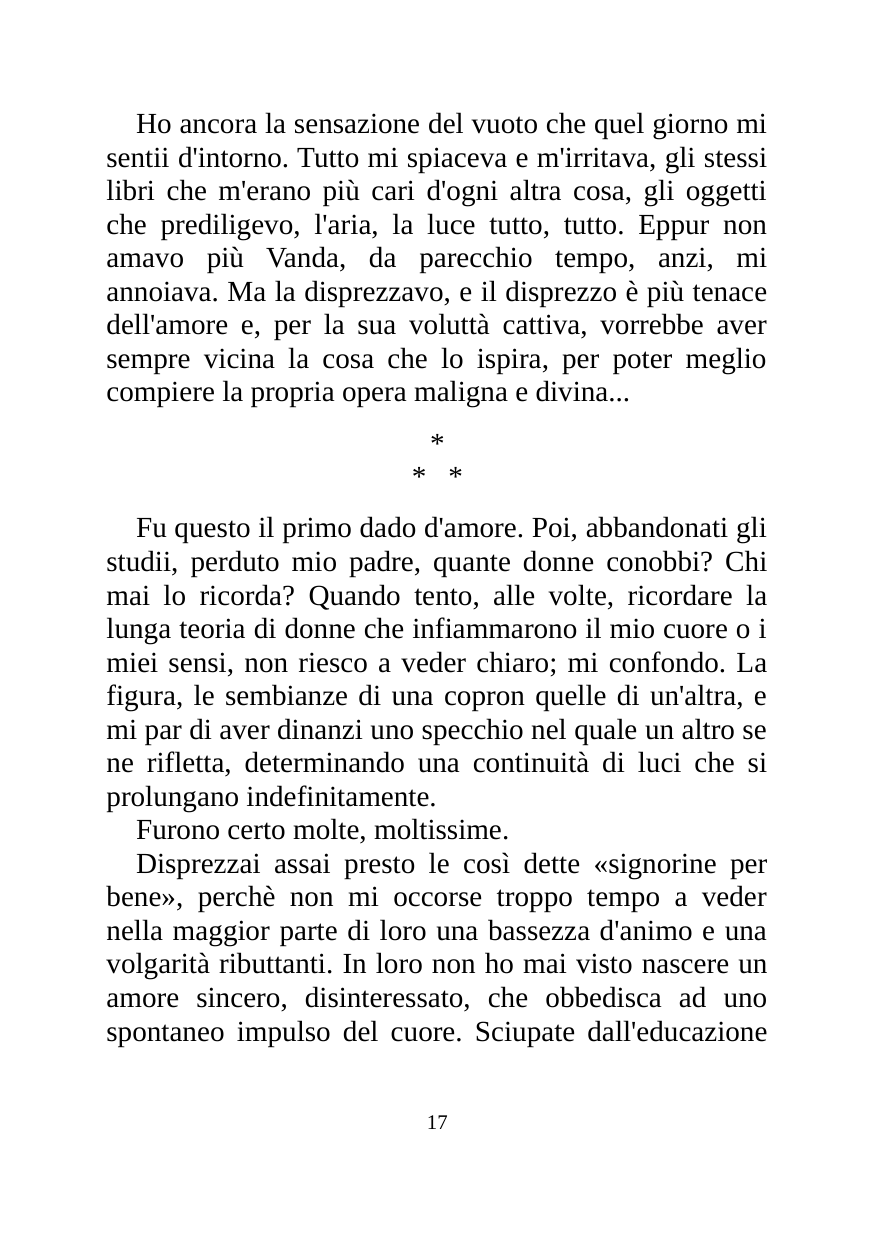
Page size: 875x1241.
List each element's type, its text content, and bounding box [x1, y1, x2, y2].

text Fu questo il primo dado d'amore. Poi, abbandonati gli studii, perduto mio padre, quante donne conobbi? Chi mai lo ricorda? Quando tento, alle volte, ricordare la lunga teoria di donne che infiammarono il mio cuore o i miei sensi, non riesco a veder chiaro; mi confondo. La figura, le sembianze di una copron quelle di un'altra, e mi par di aver dinanzi uno specchio nel quale un altro se ne rifletta, determinando una continuità di luci che si prolungano indefinitamente. [106, 511, 768, 812]
text Disprezzai assai presto le così dette «signorine per bene», perchè non mi occorse troppo tempo a veder nella maggior parte di loro una bassezza d'animo e una volgarità ributtanti. In loro non ho mai visto nascere un amore sincero, disinteressato, che obbedisca ad uno spontaneo impulso del cuore. Sciupate dall'educazione [106, 846, 768, 1047]
text * * * [106, 426, 768, 493]
text Ho ancora la sensazione del vuoto che quel giorno mi sentii d'intorno. Tutto mi spiaceva e m'irritava, gli stessi libri che m'erano più cari d'ogni altra cosa, gli oggetti che prediligevo, l'aria, la luce tutto, tutto. Eppur non amavo più Vanda, da parecchio tempo, anzi, mi annoiava. Ma la disprezzavo, e il disprezzo è più tenace dell'amore e, per la sua voluttà cattiva, vorrebbe aver sempre vicina la cosa che lo ispira, per poter meglio compiere la propria opera maligna e divina... [106, 106, 768, 408]
text Furono certo molte, moltissime. [106, 812, 768, 846]
